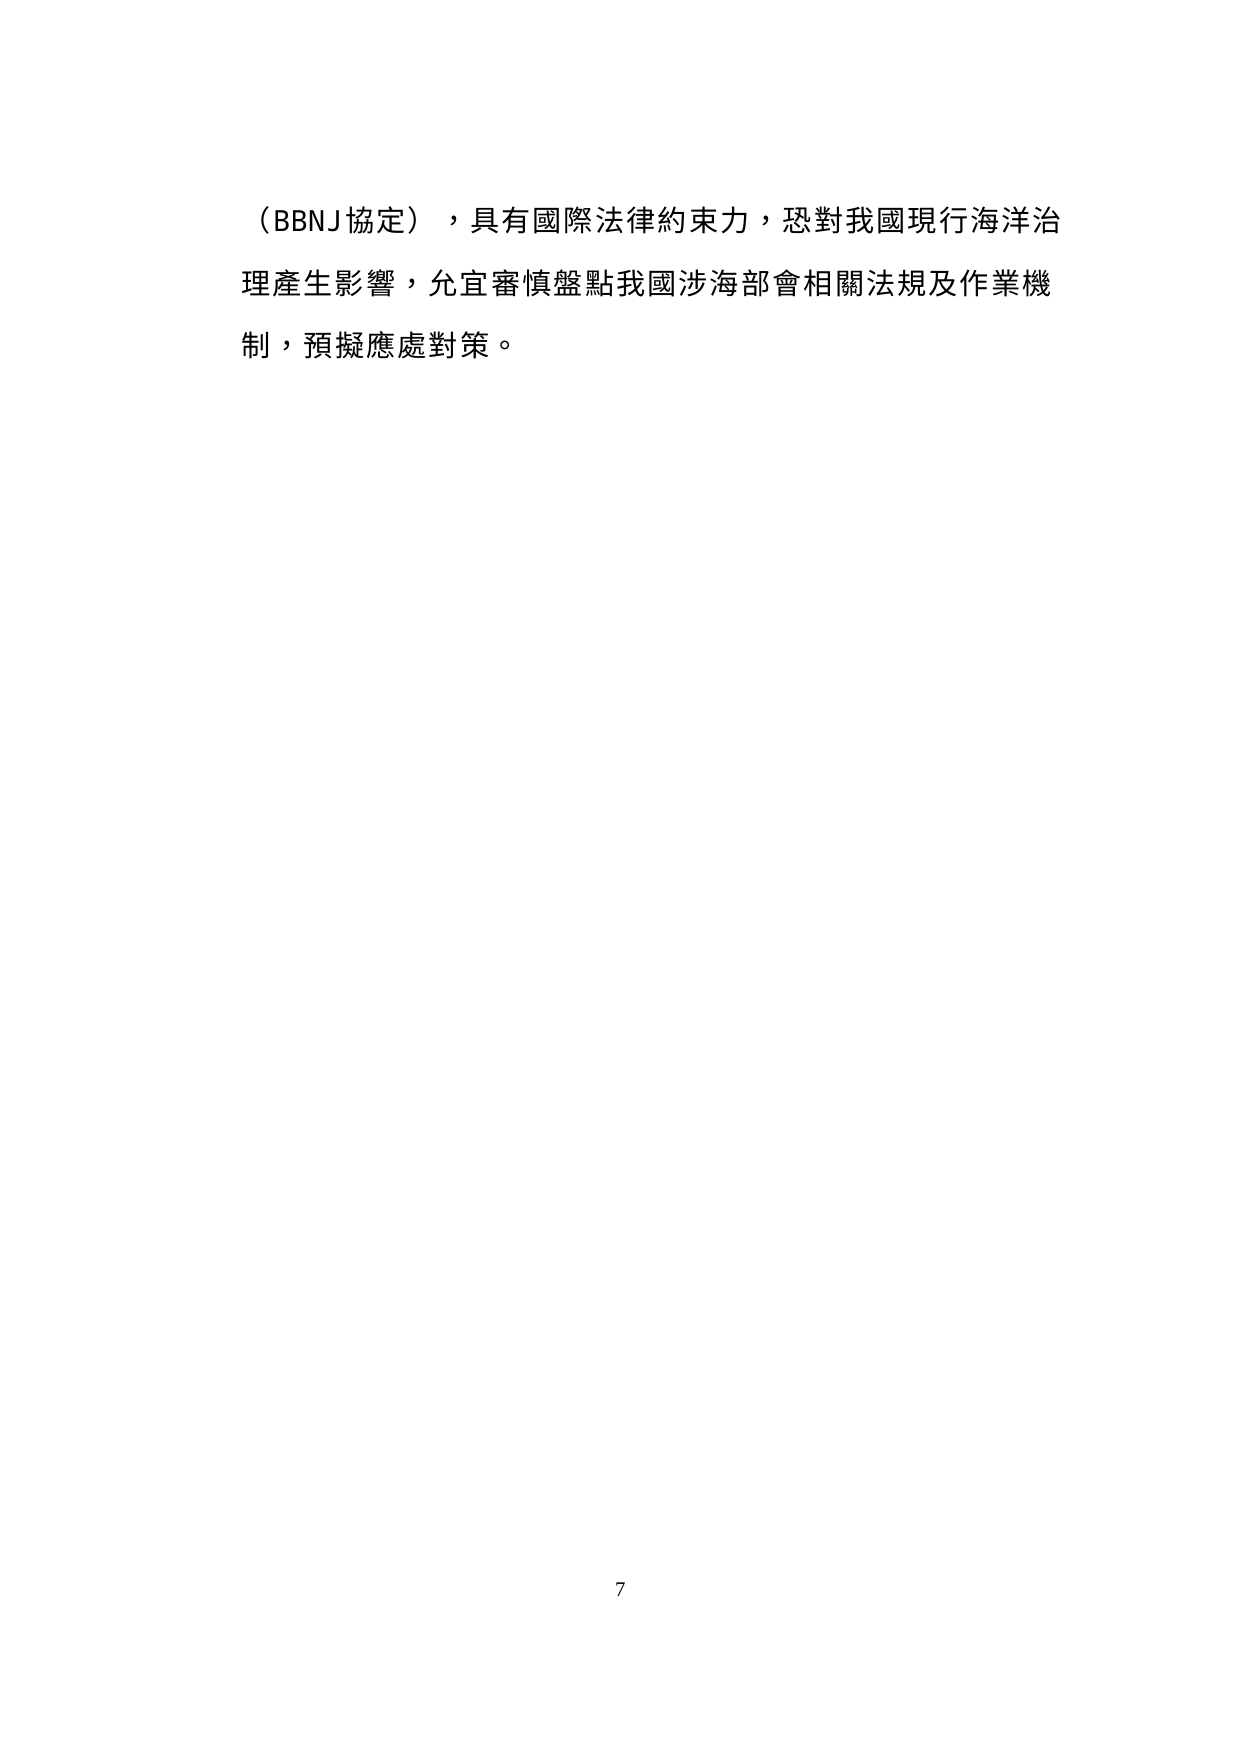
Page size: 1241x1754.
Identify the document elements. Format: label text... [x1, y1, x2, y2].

text （BBNJ協定），具有國際法律約束力，恐對我國現行海洋治理產生影響，允宜審慎盤點我國涉海部會相關法規及作業機制，預擬應處對策。 [236, 177, 1063, 365]
